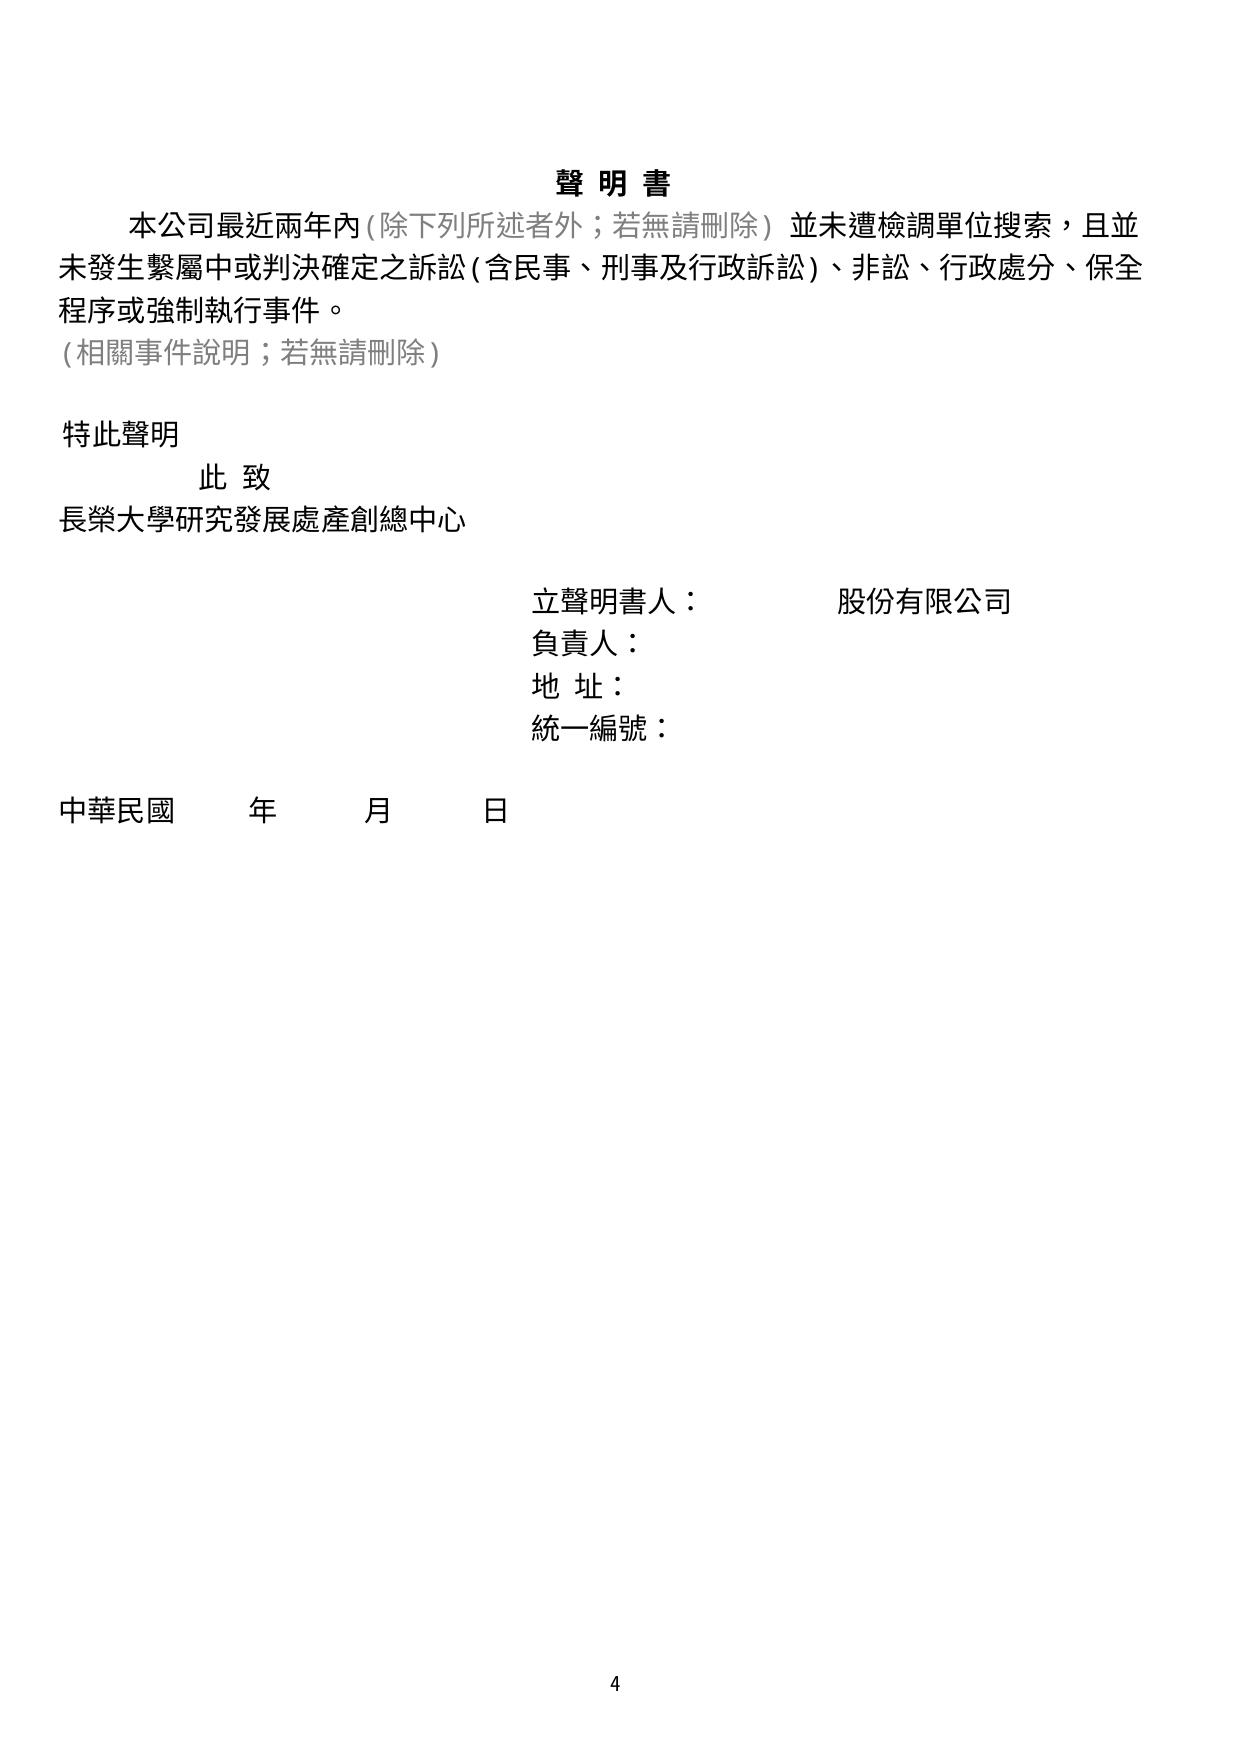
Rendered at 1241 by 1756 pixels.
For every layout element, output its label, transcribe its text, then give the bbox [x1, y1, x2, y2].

text (相關事件說明；若無請刪除) [58, 330, 1168, 372]
text 立聲明書人： 股份有限公司 [58, 578, 1168, 621]
text 聲 明 書 [58, 160, 1168, 203]
text 此 致 [58, 454, 1168, 497]
text 統一編號： [58, 706, 1168, 748]
text 特此聲明 [63, 412, 1168, 454]
text 地 址： [58, 663, 1168, 706]
text 負責人： [58, 621, 1168, 663]
text 中華民國 年 月 日 [58, 788, 1168, 830]
text 本公司最近兩年內(除下列所述者外；若無請刪除) 並未遭檢調單位搜索，且並未發生繫屬中或判決確定之訴訟(含民事、刑事及行政訴訟)、非訟、行政處分、保全程序或強制執行事件。 [58, 203, 1168, 330]
text 長榮大學研究發展處產創總中心 [58, 497, 1168, 539]
